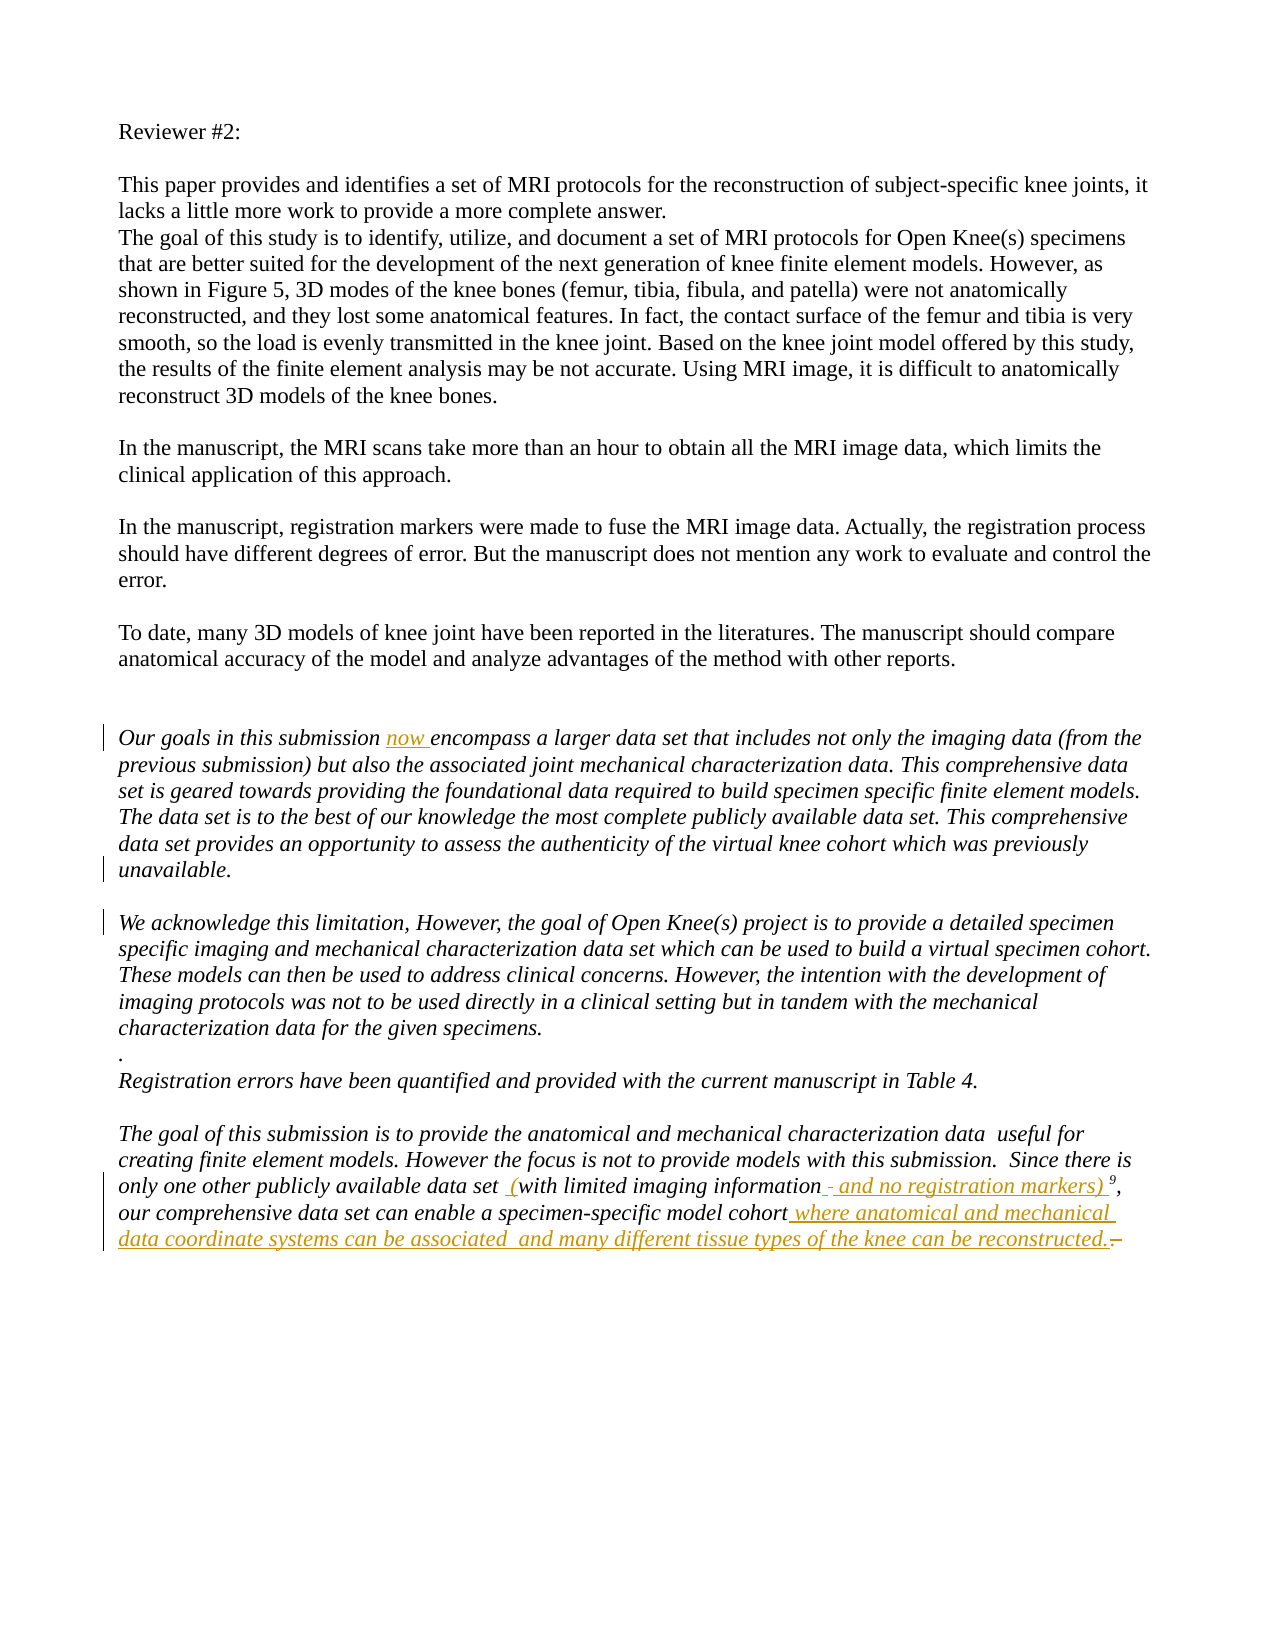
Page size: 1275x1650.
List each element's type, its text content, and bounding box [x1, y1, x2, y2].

text The goal of this submission is to provide the anatomical and mechanical characterization data useful for creating finite element models. However the focus is not to provide models with this submission. Since there is only one other publicly available data set (with limited imaging information and no registration markers) 9, our comprehensive data set can enable a specimen-specific model cohort where anatomical and mechanical data coordinate systems can be associated and many different tissue types of the knee can be reconstructed. [118, 1119, 1157, 1251]
text We acknowledge this limitation, However, the goal of Open Knee(s) project is to provide a detailed specimen specific imaging and mechanical characterization data set which can be used to build a virtual specimen cohort. These models can then be used to address clinical concerns. However, the intention with the development of imaging protocols was not to be used directly in a clinical setting but in tandem with the mechanical characterization data for the given specimens. [118, 909, 1157, 1041]
text In the manuscript, the MRI scans take more than an hour to obtain all the MRI image data, which limits the clinical application of this approach. [118, 434, 1157, 513]
text . [118, 1041, 1157, 1067]
text Our goals in this submission now encompass a larger data set that includes not only the imaging data (from the previous submission) but also the associated joint mechanical characterization data. This comprehensive data set is geared towards providing the foundational data required to build specimen specific finite element models. The data set is to the best of our knowledge the most complete publicly available data set. This comprehensive data set provides an opportunity to assess the authenticity of the virtual knee cohort which was previously unavailable. [118, 724, 1157, 882]
text To date, many 3D models of knee joint have been reported in the literatures. The manuscript should compare anatomical accuracy of the model and analyze advantages of the method with other reports. [118, 592, 1157, 724]
text Reviewer #2: This paper provides and identifies a set of MRI protocols for the reconstruction of subject-specific knee joints, it lacks a little more work to provide a more complete answer. The goal of this study is to identify, utilize, and document a set of MRI protocols for Open Knee(s) specimens that are better suited for the development of the next generation of knee finite element models. However, as shown in Figure 5, 3D modes of the knee bones (femur, tibia, fibula, and patella) were not anatomically reconstructed, and they lost some anatomical features. In fact, the contact surface of the femur and tibia is very smooth, so the load is evenly transmitted in the knee joint. Based on the knee joint model offered by this study, the results of the finite element analysis may be not accurate. Using MRI image, it is difficult to anatomically reconstruct 3D models of the knee bones. [118, 118, 1157, 408]
text In the manuscript, registration markers were made to fuse the MRI image data. Actually, the registration process should have different degrees of error. But the manuscript does not mention any work to evaluate and control the error. [118, 513, 1157, 592]
text Registration errors have been quantified and provided with the current manuscript in Table 4. [118, 1067, 1157, 1093]
